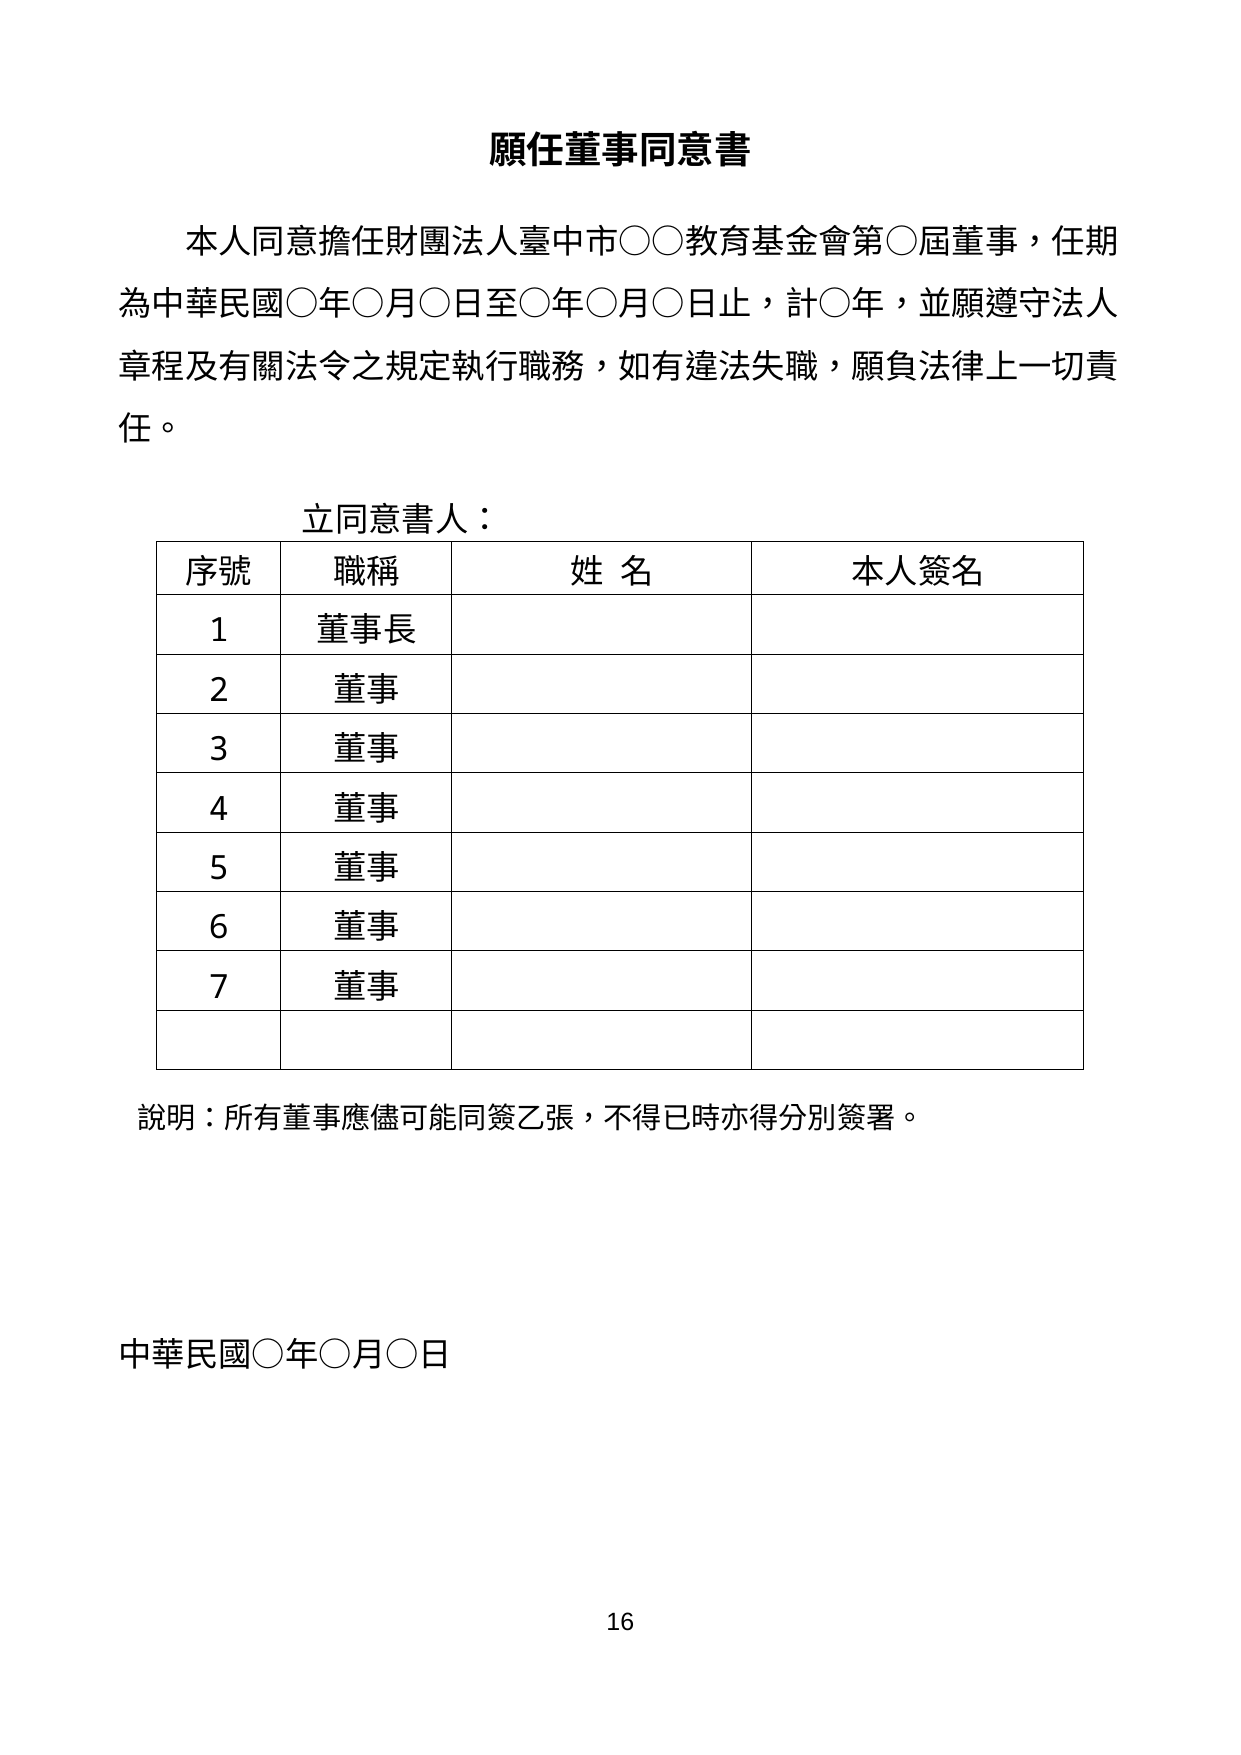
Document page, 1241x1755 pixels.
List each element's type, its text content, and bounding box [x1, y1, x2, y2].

table_cell [452, 1011, 751, 1069]
table_cell 董事 [281, 833, 451, 891]
table_header 序號 [157, 542, 280, 594]
table_cell [752, 892, 1083, 950]
table_cell [452, 714, 751, 772]
table_cell [157, 1011, 280, 1069]
table_cell [752, 595, 1083, 653]
table_cell [752, 833, 1083, 891]
table_header 本人簽名 [752, 542, 1083, 594]
table_cell 5 [157, 833, 280, 891]
table_cell [752, 714, 1083, 772]
table_cell 7 [157, 951, 280, 1010]
text 本人同意擔任財團法人臺中市○○教育基金會第○屆董事，任期為中華民國○年○月○日至○年○月○日止，計○年，並願遵守法人章程及有關法令之規定執行職務，如有違法失職，願負法律上一切責任。 [118, 203, 1122, 453]
table_cell 董事 [281, 773, 451, 832]
table_cell 董事 [281, 655, 451, 713]
table_header 姓 名 [452, 542, 751, 594]
table_cell 3 [157, 714, 280, 772]
table_header 職稱 [281, 542, 451, 594]
table_cell [281, 1011, 451, 1069]
text 立同意書人： [118, 493, 1122, 541]
table_cell [452, 773, 751, 832]
text 願任董事同意書 [118, 118, 1122, 174]
table_cell 董事 [281, 892, 451, 950]
table_cell 6 [157, 892, 280, 950]
table_cell 董事長 [281, 595, 451, 653]
table_cell 董事 [281, 951, 451, 1010]
table_cell 2 [157, 655, 280, 713]
text 中華民國○年○月○日 [118, 1328, 1122, 1376]
table_cell [452, 655, 751, 713]
table_cell [452, 951, 751, 1010]
table_cell [752, 773, 1083, 832]
table_cell [752, 655, 1083, 713]
table_cell 1 [157, 595, 280, 653]
table_cell 董事 [281, 714, 451, 772]
table_cell [452, 595, 751, 653]
table_cell [752, 1011, 1083, 1069]
table_cell [452, 892, 751, 950]
table_cell 4 [157, 773, 280, 832]
text 說明：所有董事應儘可能同簽乙張，不得已時亦得分別簽署。 [118, 1094, 1122, 1137]
table_cell [752, 951, 1083, 1010]
table_cell [452, 833, 751, 891]
